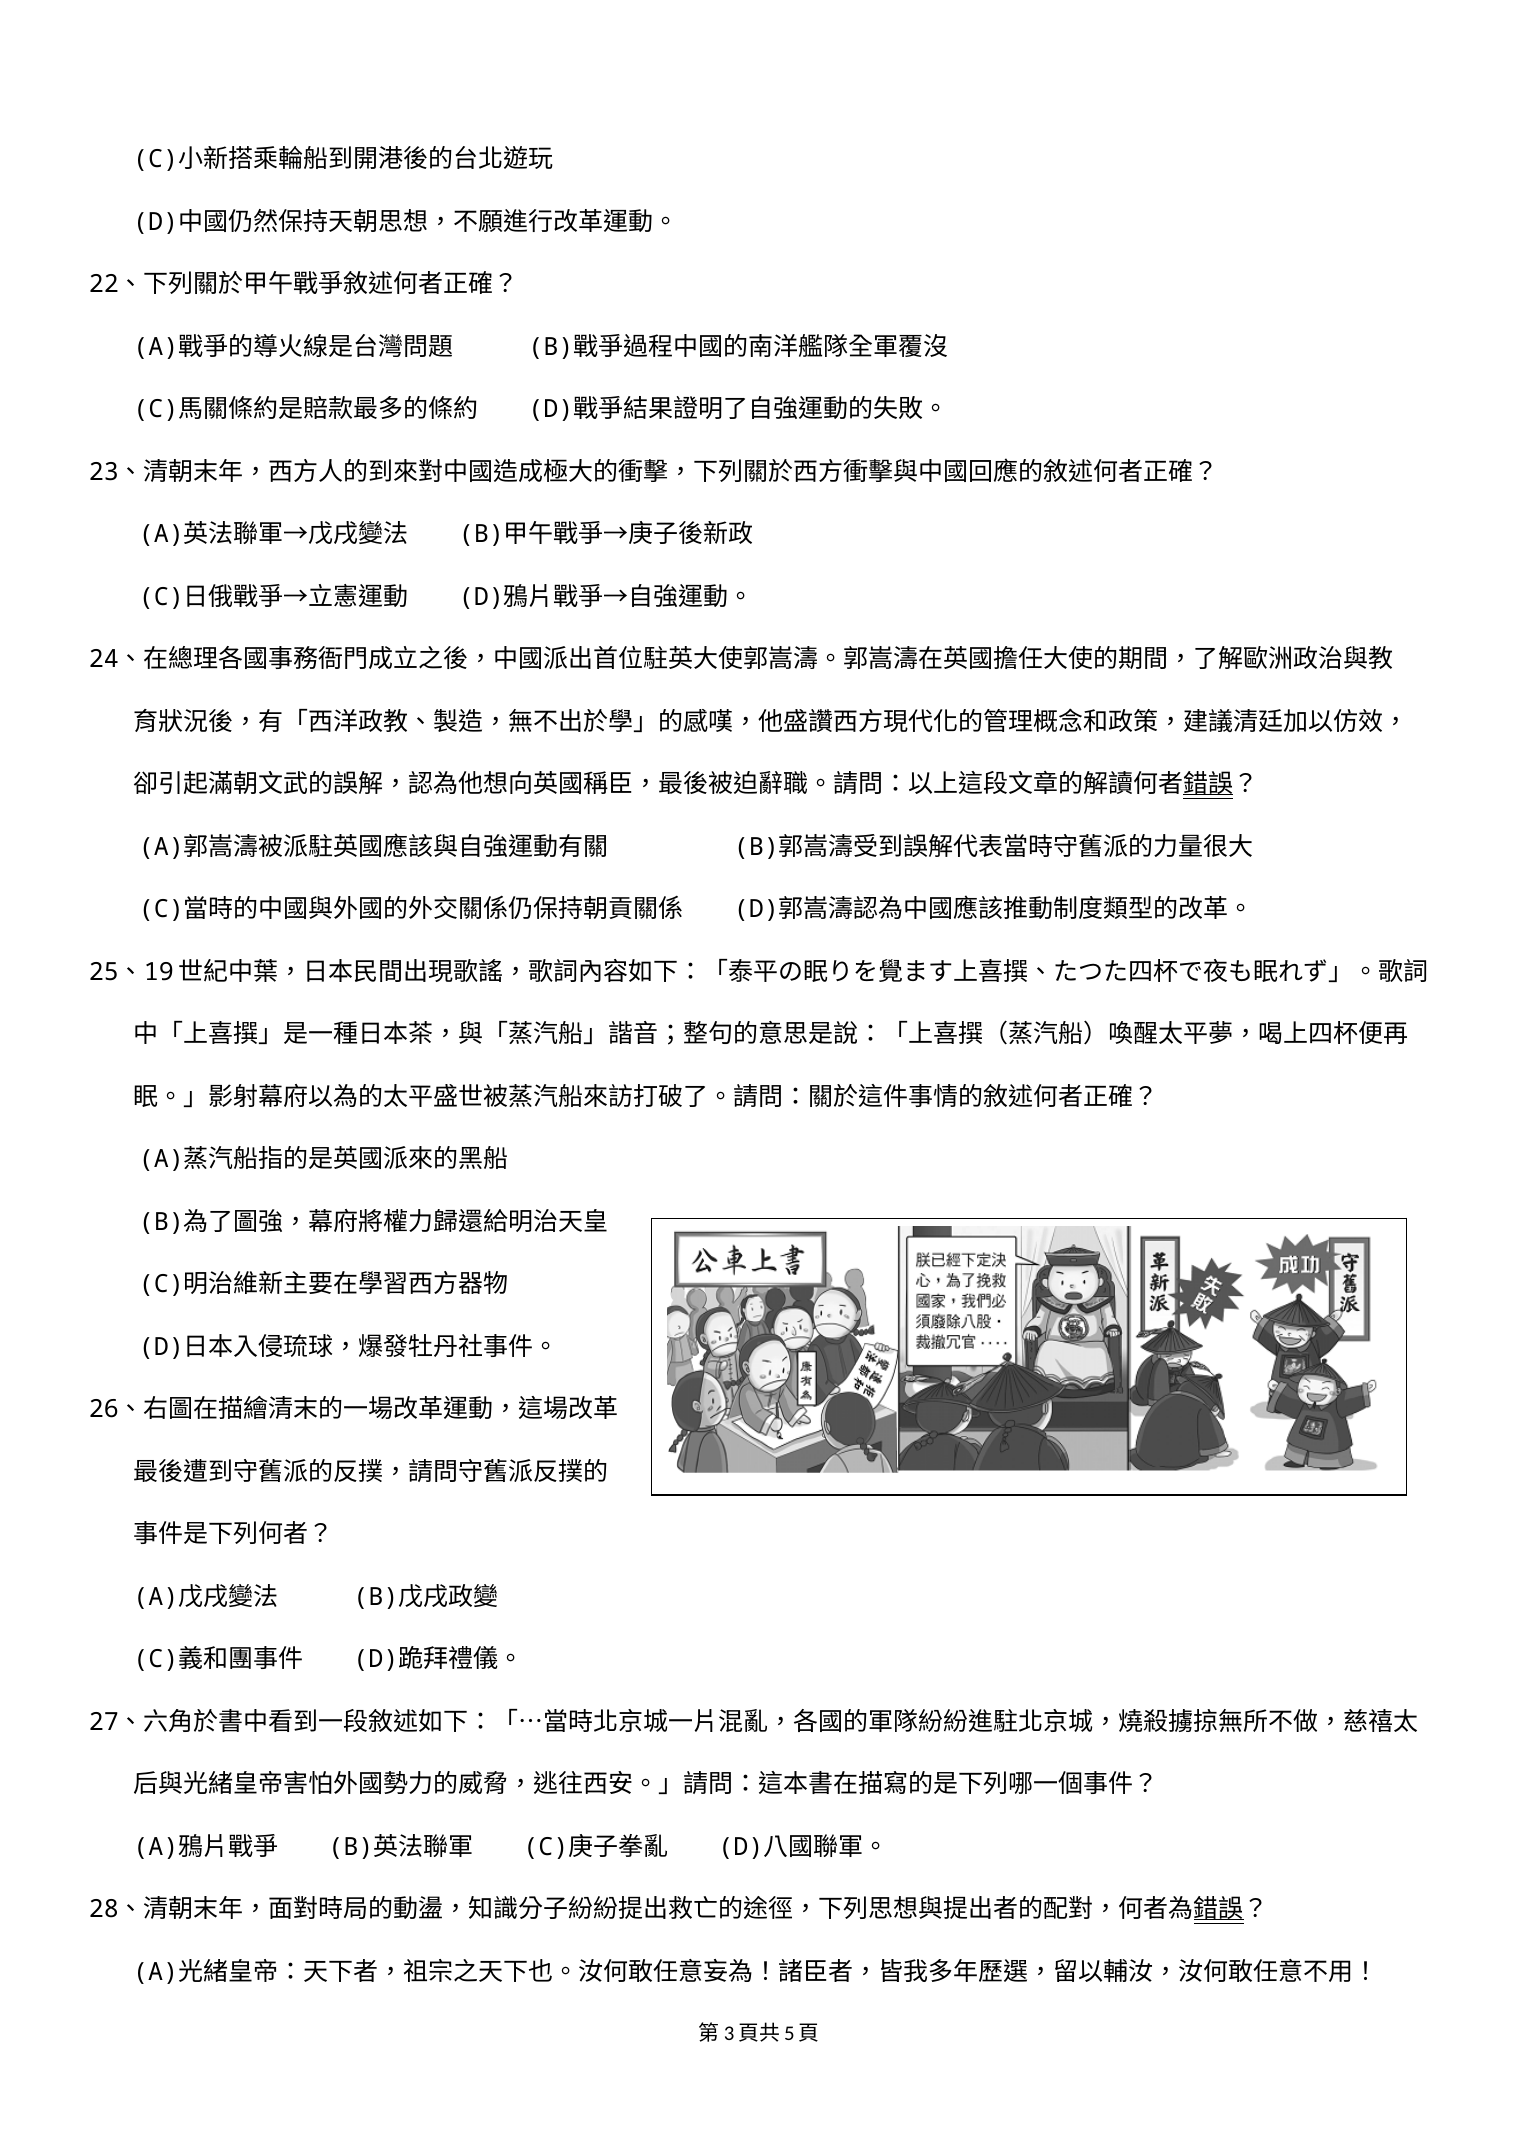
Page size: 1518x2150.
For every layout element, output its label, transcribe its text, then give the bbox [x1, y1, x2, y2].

text 27、六角於書中看到一段敘述如下：「…當時北京城一片混亂，各國的軍隊紛紛進駐北京城，燒殺擄掠無所不做，慈禧太后與光緒皇帝害怕外國勢力的威脅，逃往西安。」請問：這本書在描寫的是下列哪一個事件？ [89, 1677, 1429, 1802]
text [1407, 1240, 1429, 1302]
text (A)鴉片戰爭 (B)英法聯軍 (C)庚子拳亂 (D)八國聯軍。 [133, 1802, 1418, 1865]
text (A)郭嵩濤被派駐英國應該與自強運動有關 (B)郭嵩濤受到誤解代表當時守舊派的力量很大 [89, 802, 1429, 865]
text (A)光緒皇帝：天下者，祖宗之天下也。汝何敢任意妄為！諸臣者，皆我多年歷選，留以輔汝，汝何敢任意不用！ [133, 1927, 1429, 1990]
text 26、右圖在描繪清末的一場改革運動，這場改革最後遭到守舊派的反撲，請問守舊派反撲的事件是下列何者？ [89, 1365, 620, 1552]
text (A)英法聯軍→戊戌變法 (B)甲午戰爭→庚子後新政 [89, 490, 1429, 552]
text [652, 1219, 1406, 1494]
text 22、下列關於甲午戰爭敘述何者正確？ [89, 240, 1429, 302]
text 28、清朝末年，面對時局的動盪，知識分子紛紛提出救亡的途徑，下列思想與提出者的配對，何者為錯誤？ [89, 1865, 1429, 1927]
text 23、清朝末年，西方人的到來對中國造成極大的衝擊，下列關於西方衝擊與中國回應的敘述何者正確？ [89, 427, 1429, 490]
text (C)馬關條約是賠款最多的條約 (D)戰爭結果證明了自強運動的失敗。 [133, 365, 1429, 427]
text (D)日本入侵琉球，爆發牡丹社事件。 [89, 1302, 651, 1365]
text (A)蒸汽船指的是英國派來的黑船 [89, 1115, 1429, 1177]
text (C)當時的中國與外國的外交關係仍保持朝貢關係 (D)郭嵩濤認為中國應該推動制度類型的改革。 [89, 865, 1429, 927]
text (B)為了圖強，幕府將權力歸還給明治天皇 [89, 1177, 1429, 1240]
text (C)明治維新主要在學習西方器物 [89, 1240, 651, 1302]
text 25、19世紀中葉，日本民間出現歌謠，歌詞內容如下：「泰平の眠りを覺ます上喜撰、たつた四杯で夜も眠れず」。歌詞中「上喜撰」是一種日本茶，與「蒸汽船」諧音；整句的意思是說：「上喜撰（蒸汽船）喚醒太平夢，喝上四杯便再眠。」影射幕府以為的太平盛世被蒸汽船來訪打破了。請問：關於這件事情的敘述何者正確？ [89, 927, 1429, 1115]
text (C)義和團事件 (D)跪拜禮儀。 [133, 1615, 620, 1677]
text (A)戰爭的導火線是台灣問題 (B)戰爭過程中國的南洋艦隊全軍覆沒 [133, 302, 1429, 365]
text [1407, 1302, 1429, 1365]
text (D)中國仍然保持天朝思想，不願進行改革運動。 [133, 177, 1429, 240]
text (A)戊戌變法 (B)戊戌政變 [133, 1552, 620, 1615]
text 24、在總理各國事務衙門成立之後，中國派出首位駐英大使郭嵩濤。郭嵩濤在英國擔任大使的期間，了解歐洲政治與教育狀況後，有「西洋政教、製造，無不出於學」的感嘆，他盛讚西方現代化的管理概念和政策，建議清廷加以仿效，卻引起滿朝文武的誤解，認為他想向英國稱臣，最後被迫辭職。請問：以上這段文章的解讀何者錯誤？ [89, 615, 1418, 802]
text (C)日俄戰爭→立憲運動 (D)鴉片戰爭→自強運動。 [89, 552, 1429, 615]
text (C)小新搭乘輪船到開港後的台北遊玩 [133, 115, 1429, 177]
